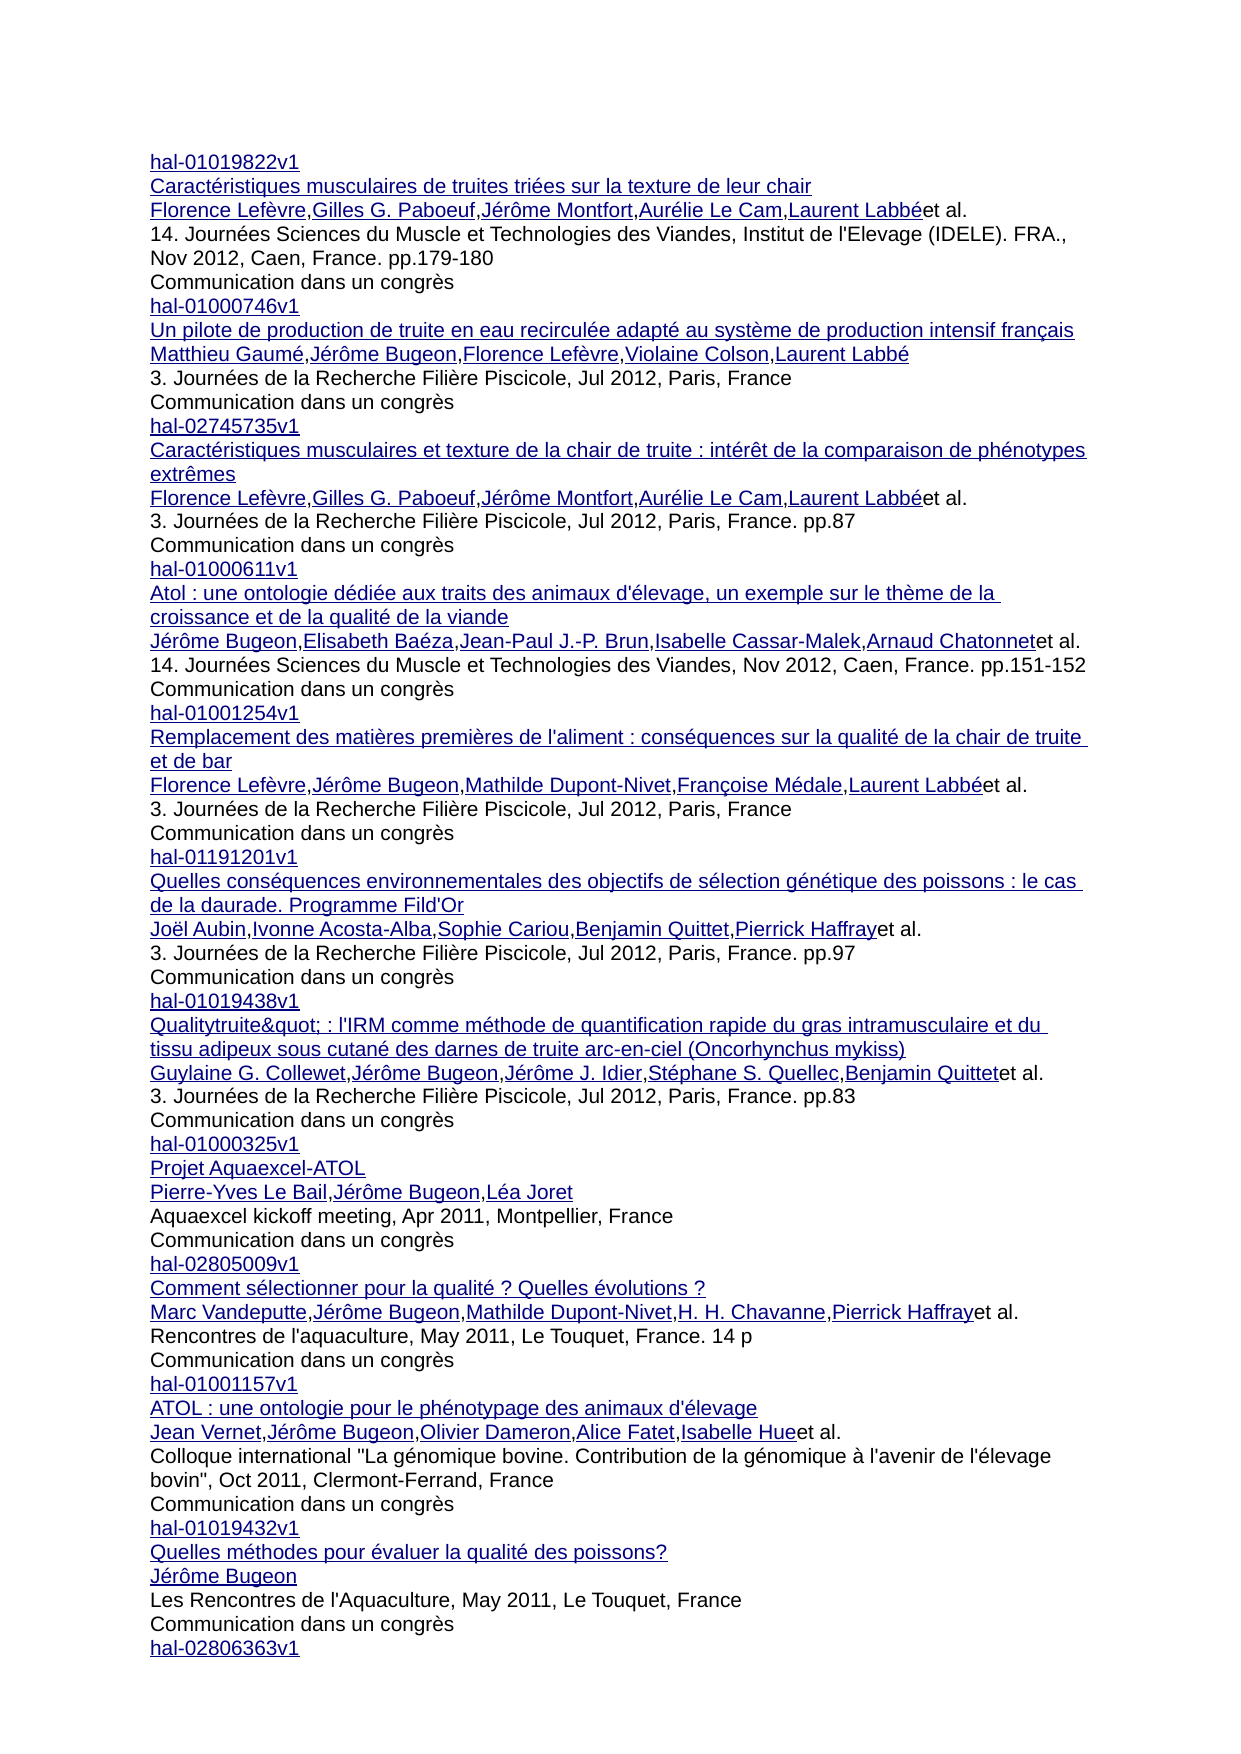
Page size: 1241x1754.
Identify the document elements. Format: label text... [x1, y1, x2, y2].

table_cell Comment sélectionner pour la qualité ? Quelles évolutions ? Marc Vandeputte,Jérôme Bugeon,Mathilde Dupont-Nivet,H. H. Chavanne,Pierrick Haffrayet al. Rencontres de l'aquaculture, May 2011, Le Touquet, France. 14 p Communication dans un congrès hal-01001157v1 [150, 1276, 1090, 1396]
table_cell ATOL : une ontologie pour le phénotypage des animaux d'élevage Jean Vernet,Jérôme Bugeon,Olivier Dameron,Alice Fatet,Isabelle Hueet al. Colloque international "La génomique bovine. Contribution de la génomique à l'avenir de l'élevage bovin", Oct 2011, Clermont-Ferrand, France Communication dans un congrès hal-01019432v1 [150, 1396, 1090, 1539]
table_cell Remplacement des matières premières de l'aliment : conséquences sur la qualité de la chair de truite et de bar Florence Lefèvre,Jérôme Bugeon,Mathilde Dupont-Nivet,Françoise Médale,Laurent Labbéet al. 3. Journées de la Recherche Filière Piscicole, Jul 2012, Paris, France Communication dans un congrès hal-01191201v1 [150, 725, 1090, 869]
table_cell Projet Aquaexcel-ATOL Pierre-Yves Le Bail,Jérôme Bugeon,Léa Joret Aquaexcel kickoff meeting, Apr 2011, Montpellier, France Communication dans un congrès hal-02805009v1 [150, 1156, 1090, 1276]
table_cell Caractéristiques musculaires et texture de la chair de truite : intérêt de la comparaison de phénotypes extrêmes Florence Lefèvre,Gilles G. Paboeuf,Jérôme Montfort,Aurélie Le Cam,Laurent Labbéet al. 3. Journées de la Recherche Filière Piscicole, Jul 2012, Paris, France. pp.87 Communication dans un congrès hal-01000611v1 [150, 438, 1090, 581]
table_cell Quelles méthodes pour évaluer la qualité des poissons? Jérôme Bugeon Les Rencontres de l'Aquaculture, May 2011, Le Touquet, France Communication dans un congrès hal-02806363v1 [150, 1540, 1090, 1659]
table_cell Caractéristiques musculaires de truites triées sur la texture de leur chair Florence Lefèvre,Gilles G. Paboeuf,Jérôme Montfort,Aurélie Le Cam,Laurent Labbéet al. 14. Journées Sciences du Muscle et Technologies des Viandes, Institut de l'Elevage (IDELE). FRA., Nov 2012, Caen, France. pp.179-180 Communication dans un congrès hal-01000746v1 [150, 174, 1090, 318]
table_cell Qualitytruite&quot; : l'IRM comme méthode de quantification rapide du gras intramusculaire et du tissu adipeux sous cutané des darnes de truite arc-en-ciel (Oncorhynchus mykiss) Guylaine G. Collewet,Jérôme Bugeon,Jérôme J. Idier,Stéphane S. Quellec,Benjamin Quittetet al. 3. Journées de la Recherche Filière Piscicole, Jul 2012, Paris, France. pp.83 Communication dans un congrès hal-01000325v1 [150, 1013, 1090, 1156]
table_cell Quelles conséquences environnementales des objectifs de sélection génétique des poissons : le cas de la daurade. Programme Fild'Or Joël Aubin,Ivonne Acosta-Alba,Sophie Cariou,Benjamin Quittet,Pierrick Haffrayet al. 3. Journées de la Recherche Filière Piscicole, Jul 2012, Paris, France. pp.97 Communication dans un congrès hal-01019438v1 [150, 869, 1090, 1012]
table_cell Atol : une ontologie dédiée aux traits des animaux d'élevage, un exemple sur le thème de la croissance et de la qualité de la viande Jérôme Bugeon,Elisabeth Baéza,Jean-Paul J.-P. Brun,Isabelle Cassar-Malek,Arnaud Chatonnetet al. 14. Journées Sciences du Muscle et Technologies des Viandes, Nov 2012, Caen, France. pp.151-152 Communication dans un congrès hal-01001254v1 [150, 581, 1090, 725]
table_cell Un pilote de production de truite en eau recirculée adapté au système de production intensif français Matthieu Gaumé,Jérôme Bugeon,Florence Lefèvre,Violaine Colson,Laurent Labbé 3. Journées de la Recherche Filière Piscicole, Jul 2012, Paris, France Communication dans un congrès hal-02745735v1 [150, 318, 1090, 437]
table_cell hal-01019822v1 [150, 150, 1090, 174]
